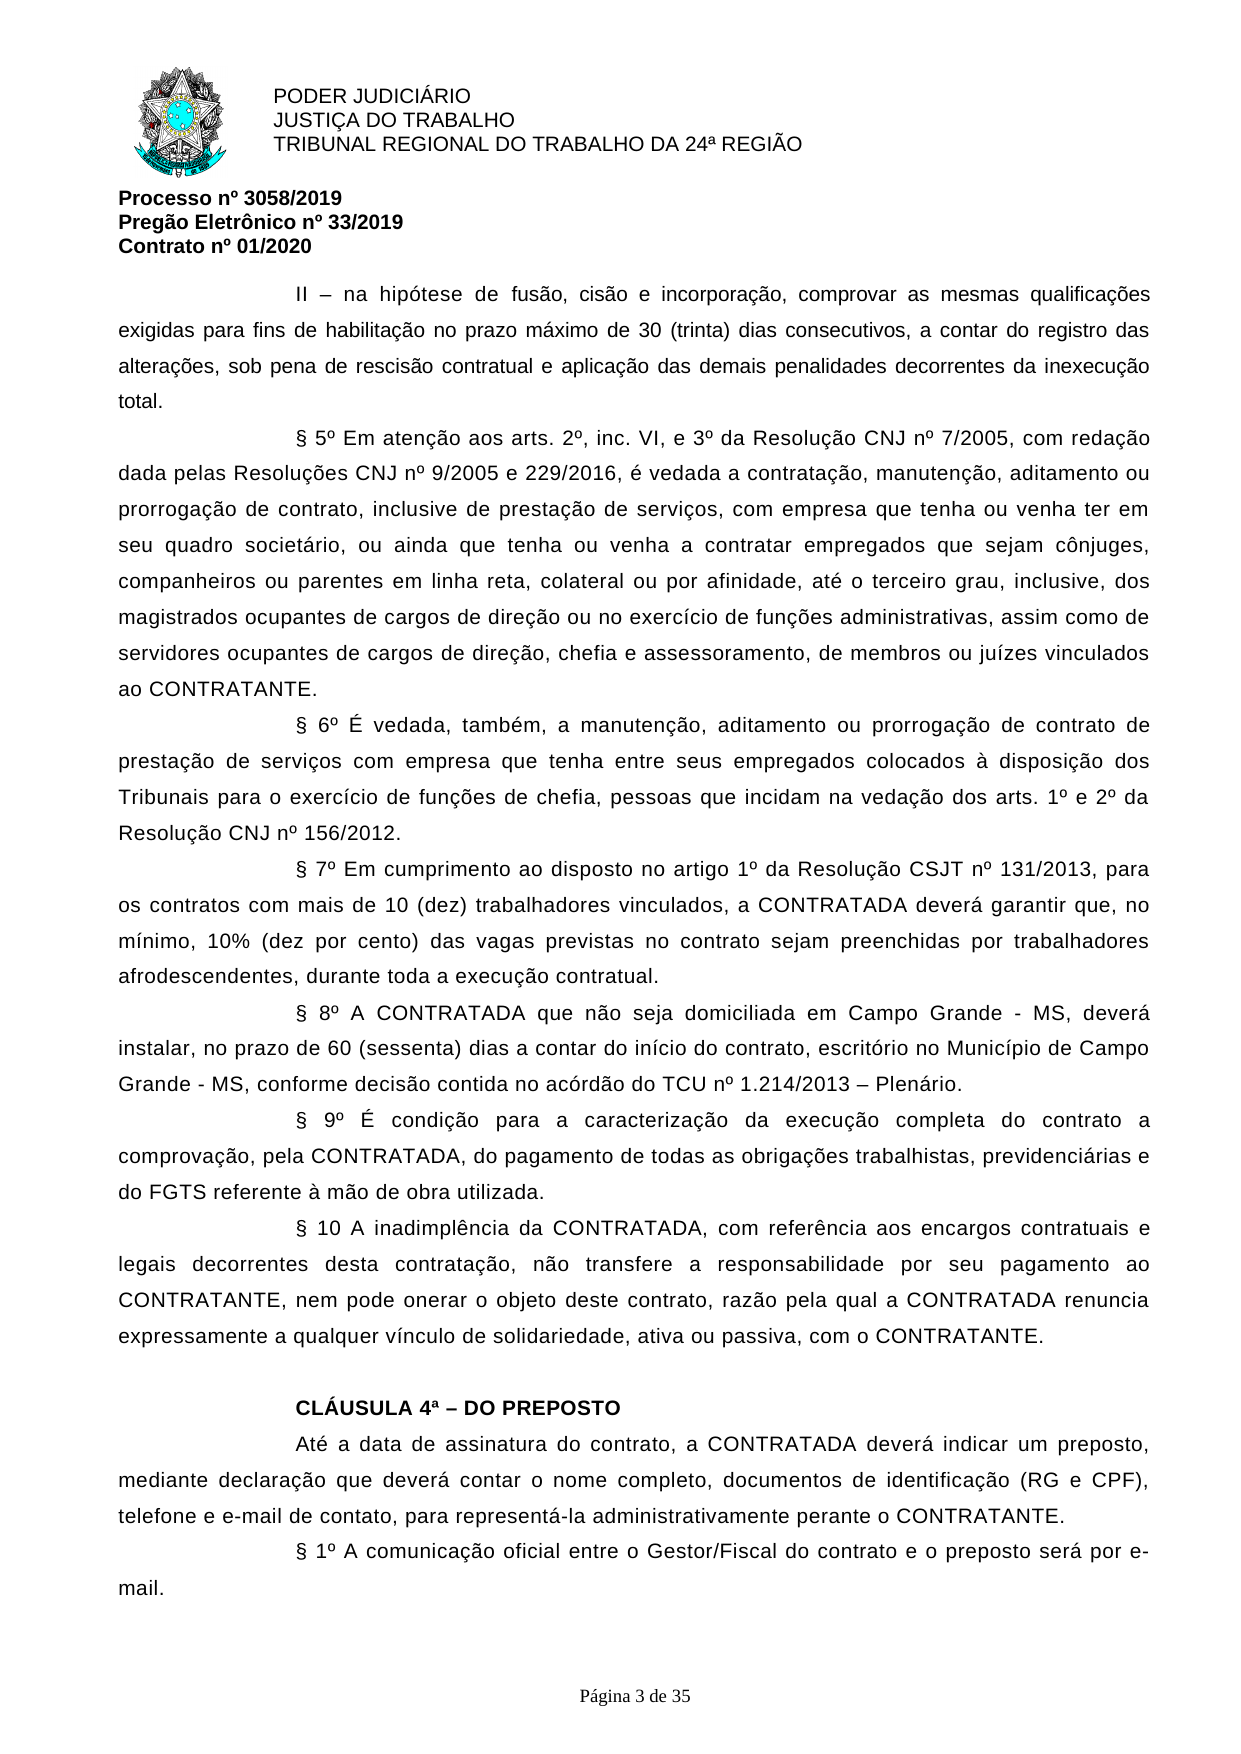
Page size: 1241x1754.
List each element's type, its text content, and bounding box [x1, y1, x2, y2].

text § 1º A comunicação oficial entre o Gestor/Fiscal do contrato e o preposto será por e-mail. [118, 1539, 1152, 1599]
text § 8º A CONTRATADA que não seja domiciliada em Campo Grande - MS, deverá instalar, no prazo de 60 (sessenta) dias a contar do início do contrato, escritório no Município de Campo Grande - MS, conforme decisão contida no acórdão do TCU nº 1.214/2013 – Plenário. [118, 1000, 1152, 1096]
text CLÁUSULA 4ª – DO PREPOSTO [118, 1396, 1149, 1419]
text § 10 A inadimplência da CONTRATADA, com referência aos encargos contratuais e legais decorrentes desta contratação, não transfere a responsabilidade por seu pagamento ao CONTRATANTE, nem pode onerar o objeto deste contrato, razão pela qual a CONTRATADA renuncia expressamente a qualquer vínculo de solidariedade, ativa ou passiva, com o CONTRATANTE. [118, 1216, 1152, 1348]
picture [133, 66, 228, 178]
text Até a data de assinatura do contrato, a CONTRATADA deverá indicar um preposto, mediante declaração que deverá contar o nome completo, documentos de identificação (RG e CPF), telefone e e-mail de contato, para representá-la administrativamente perante o CONTRATANTE. [118, 1432, 1152, 1527]
text § 6º É vedada, também, a manutenção, aditamento ou prorrogação de contrato de prestação de serviços com empresa que tenha entre seus empregados colocados à disposição dos Tribunais para o exercício de funções de chefia, pessoas que incidam na vedação dos arts. 1º e 2º da Resolução CNJ nº 156/2012. [118, 713, 1152, 844]
text § 9º É condição para a caracterização da execução completa do contrato a comprovação, pela CONTRATADA, do pagamento de todas as obrigações trabalhistas, previdenciárias e do FGTS referente à mão de obra utilizada. [118, 1108, 1152, 1204]
text II – na hipótese de fusão, cisão e incorporação, comprovar as mesmas qualificações exigidas para fins de habilitação no prazo máximo de 30 (trinta) dias consecutivos, a contar do registro das alterações, sob pena de rescisão contratual e aplicação das demais penalidades decorrentes da inexecução total. [118, 282, 1152, 413]
text § 5º Em atenção aos arts. 2º, inc. VI, e 3º da Resolução CNJ nº 7/2005, com redação dada pelas Resoluções CNJ nº 9/2005 e 229/2016, é vedada a contratação, manutenção, aditamento ou prorrogação de contrato, inclusive de prestação de serviços, com empresa que tenha ou venha ter em seu quadro societário, ou ainda que tenha ou venha a contratar empregados que sejam cônjuges, companheiros ou parentes em linha reta, colateral ou por afinidade, até o terceiro grau, inclusive, dos magistrados ocupantes de cargos de direção ou no exercício de funções administrativas, assim como de servidores ocupantes de cargos de direção, chefia e assessoramento, de membros ou juízes vinculados ao CONTRATANTE. [118, 425, 1152, 701]
text § 7º Em cumprimento ao disposto no artigo 1º da Resolução CSJT nº 131/2013, para os contratos com mais de 10 (dez) trabalhadores vinculados, a CONTRATADA deverá garantir que, no mínimo, 10% (dez por cento) das vagas previstas no contrato sejam preenchidas por trabalhadores afrodescendentes, durante toda a execução contratual. [118, 857, 1152, 988]
